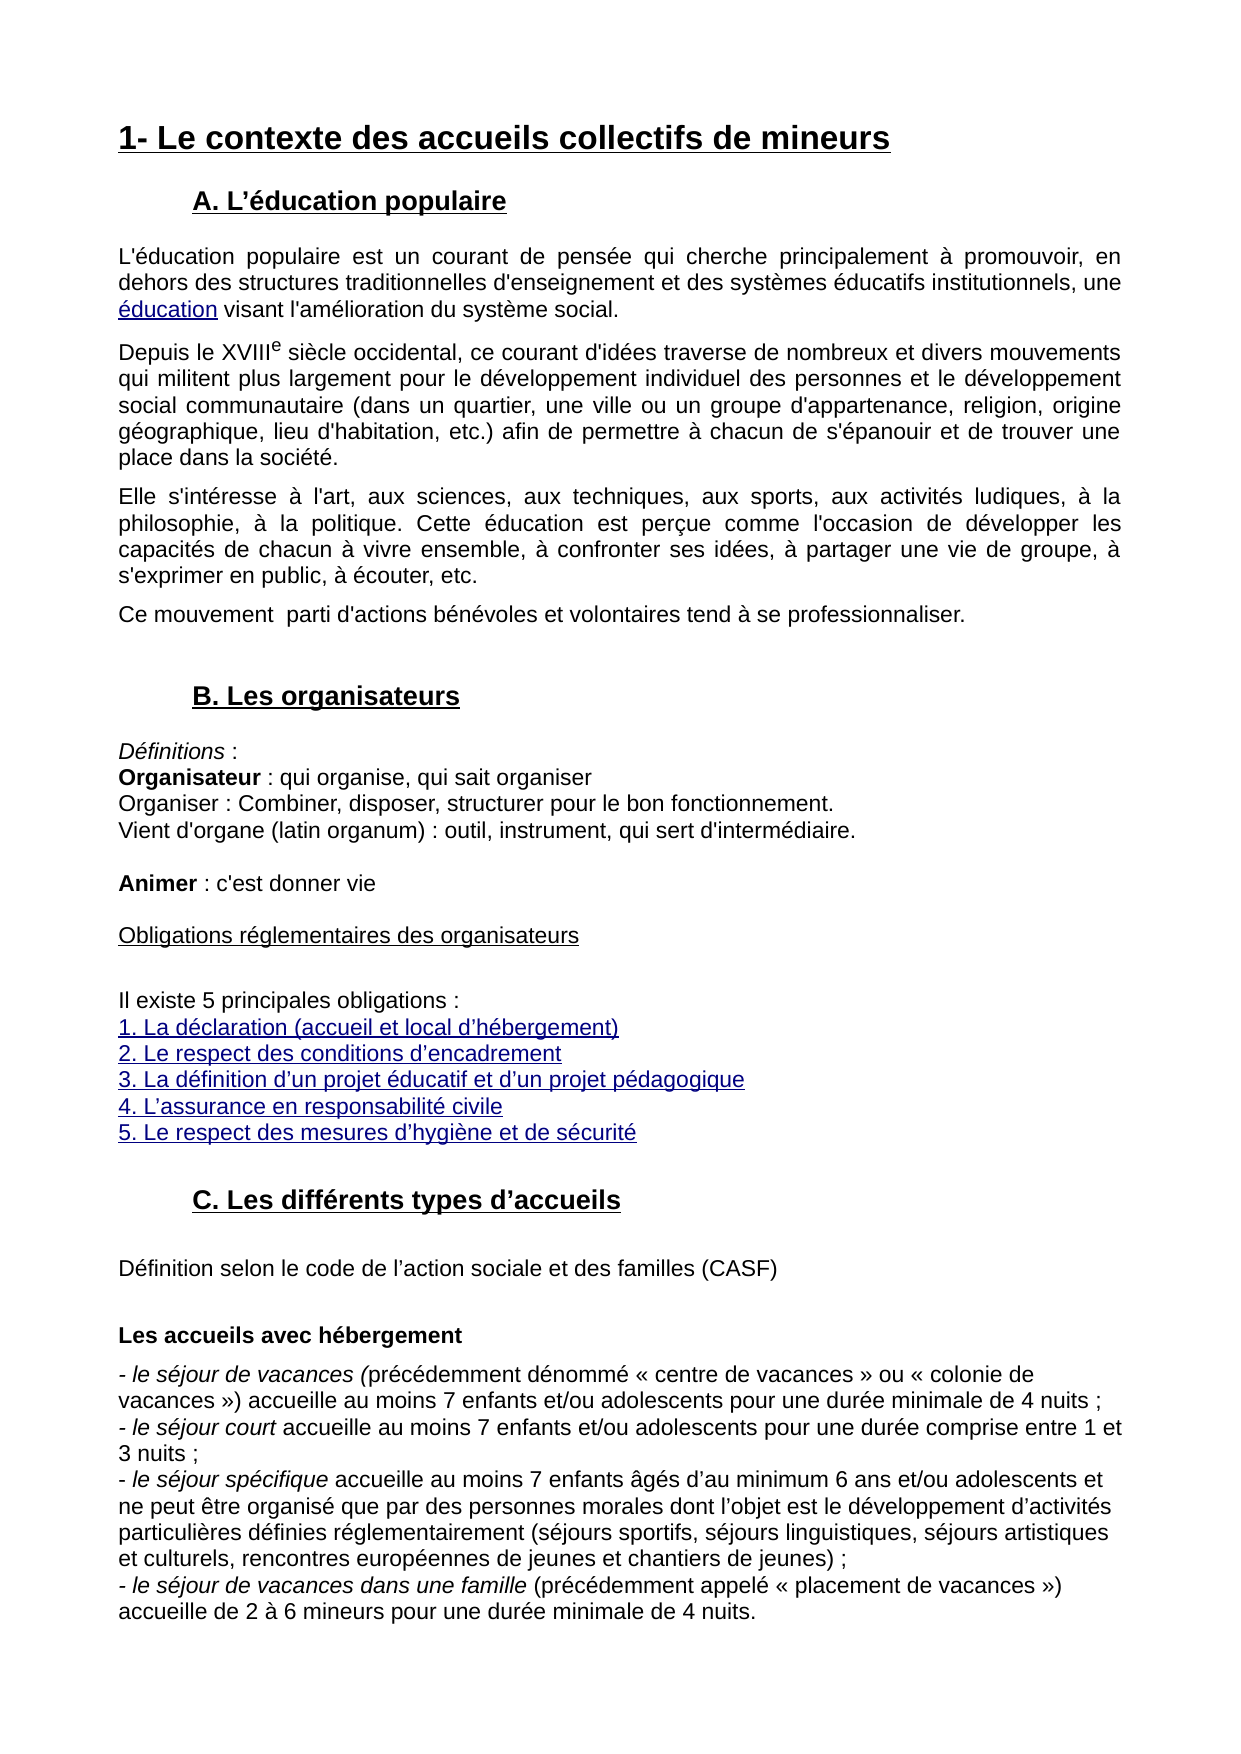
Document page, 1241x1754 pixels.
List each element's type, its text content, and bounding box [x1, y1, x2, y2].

text B. Les organisateurs [192, 680, 1122, 711]
text Ce mouvement parti d'actions bénévoles et volontaires tend à se professionnaliser. [118, 601, 1122, 627]
text A. L’éducation populaire [192, 185, 1122, 217]
text L'éducation populaire est un courant de pensée qui cherche principalement à promouvoir, en dehors des structures traditionnelles d'enseignement et des systèmes éducatifs institutionnels, une éducation visant l'amélioration du système social. [118, 243, 1122, 322]
text Les accueils avec hébergement [118, 1293, 1122, 1348]
text Obligations réglementaires des organisateurs [118, 922, 1122, 948]
text Vient d'organe (latin organum) : outil, instrument, qui sert d'intermédiaire. [118, 817, 1122, 843]
text Définition selon le code de l’action sociale et des familles (CASF) [118, 1254, 1122, 1281]
text Depuis le XVIIIe siècle occidental, ce courant d'idées traverse de nombreux et divers mouvements qui militent plus largement pour le développement individuel des personnes et le développement social communautaire (dans un quartier, une ville ou un groupe d'appartenance, religion, origine géographique, lieu d'habitation, etc.) afin de permettre à chacun de s'épanouir et de trouver une place dans la société. [118, 334, 1122, 471]
text Il existe 5 principales obligations : 1. La déclaration (accueil et local d’hébergement) 2. Le respect des conditions d’encadrement 3. La définition d’un projet éducatif et d’un projet pédagogique 4. L’assurance en responsabilité civile 5. Le respect des mesures d’hygiène et de sécurité [118, 987, 1122, 1146]
text - le séjour de vacances (précédemment dénommé « centre de vacances » ou « colonie de vacances ») accueille au moins 7 enfants et/ou adolescents pour une durée minimale de 4 nuits ; - le séjour court accueille au moins 7 enfants et/ou adolescents pour une durée comprise entre 1 et 3 nuits ; - le séjour spécifique accueille au moins 7 enfants âgés d’au minimum 6 ans et/ou adolescents et ne peut être organisé que par des personnes morales dont l’objet est le développement d’activités particulières définies réglementairement (séjours sportifs, séjours linguistiques, séjours artistiques et culturels, rencontres européennes de jeunes et chantiers de jeunes) ; - le séjour de vacances dans une famille (précédemment appelé « placement de vacances ») accueille de 2 à 6 mineurs pour une durée minimale de 4 nuits. [118, 1361, 1122, 1624]
text Animer : c'est donner vie [118, 869, 1122, 896]
text 1- Le contexte des accueils collectifs de mineurs [118, 118, 1122, 157]
text Définitions : [118, 738, 1122, 764]
text Organisateur : qui organise, qui sait organiser [118, 764, 1122, 790]
text C. Les différents types d’accueils [192, 1184, 1122, 1216]
text Elle s'intéresse à l'art, aux sciences, aux techniques, aux sports, aux activités ludiques, à la philosophie, à la politique. Cette éducation est perçue comme l'occasion de développer les capacités de chacun à vivre ensemble, à confronter ses idées, à partager une vie de groupe, à s'exprimer en public, à écouter, etc. [118, 483, 1122, 588]
text Organiser : Combiner, disposer, structurer pour le bon fonctionnement. [118, 790, 1122, 817]
